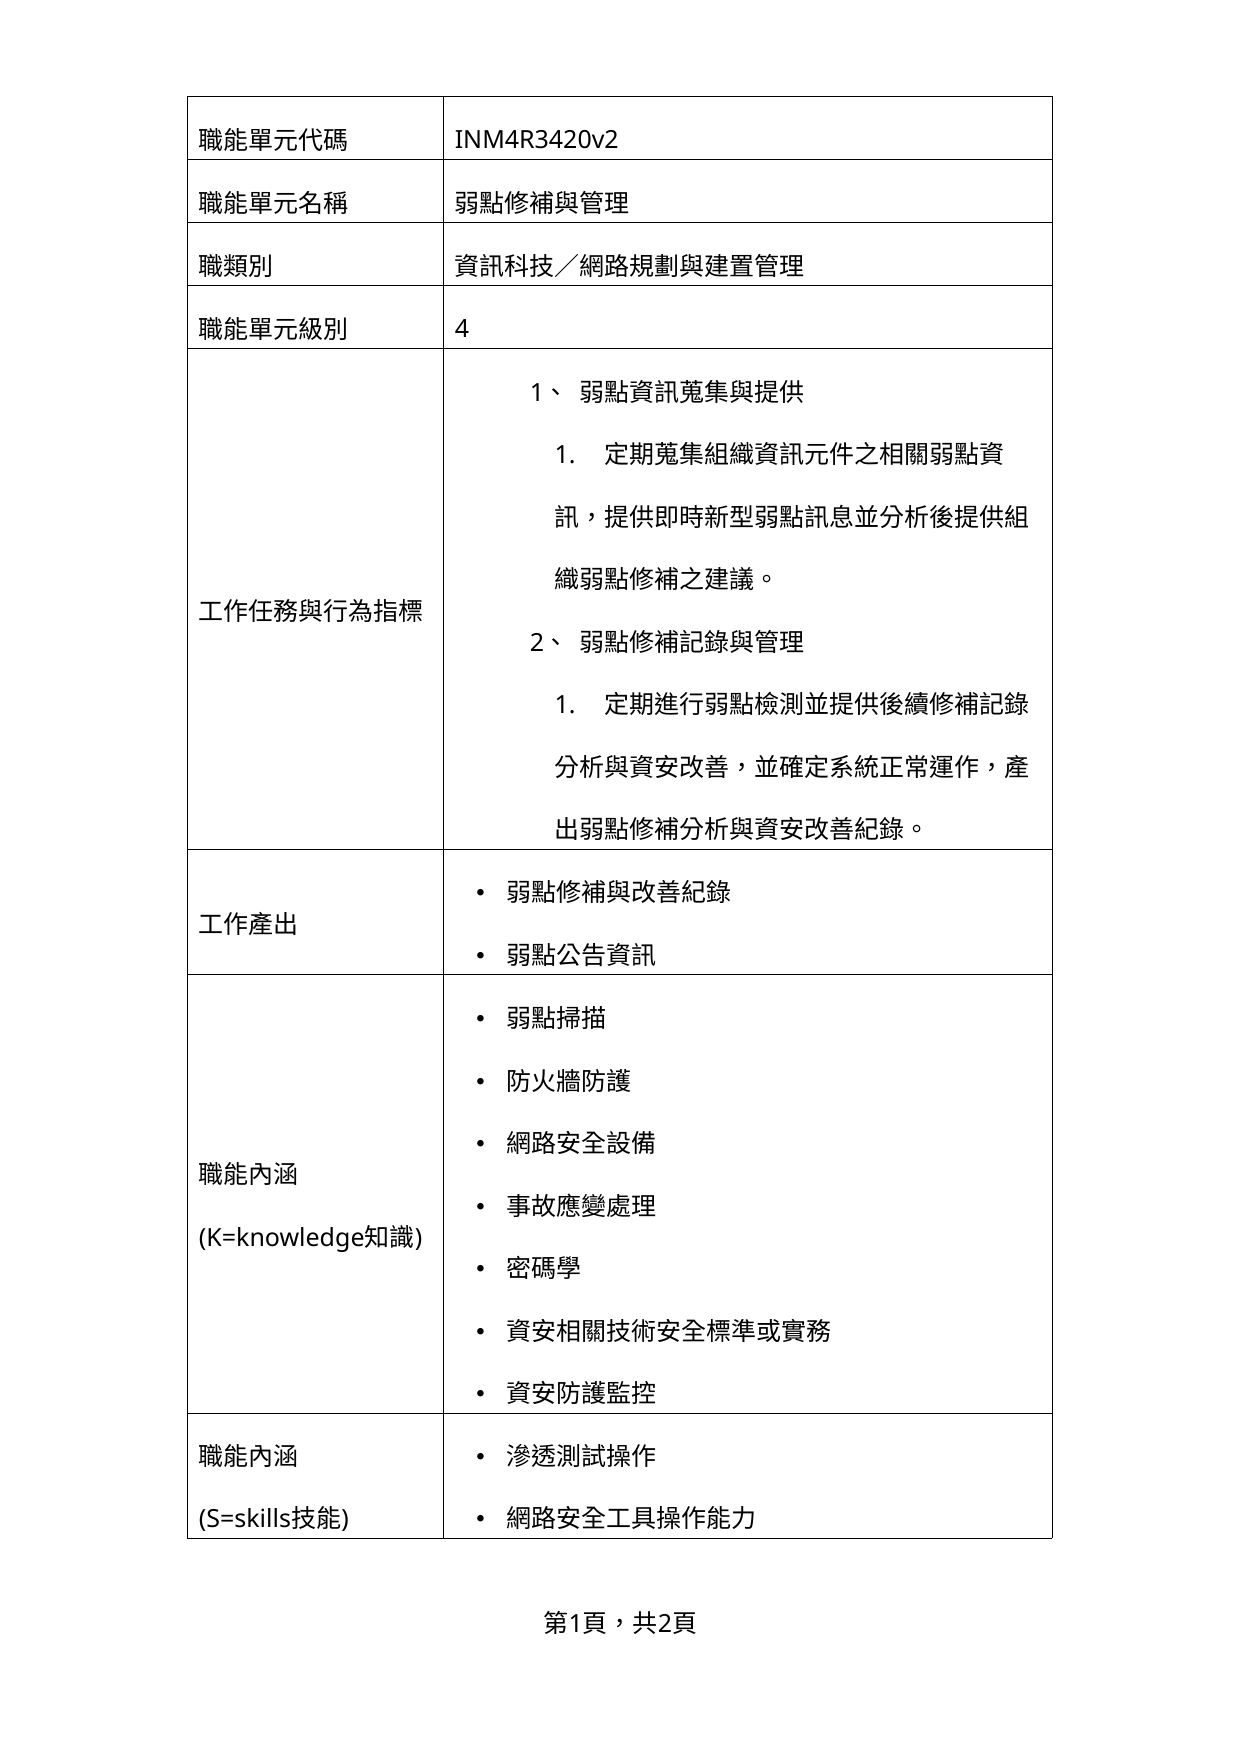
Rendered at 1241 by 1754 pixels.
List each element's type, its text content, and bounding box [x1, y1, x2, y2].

table_cell 職能單元級別 [188, 286, 443, 348]
table_cell 工作任務與行為指標 [188, 349, 443, 849]
table_cell 弱點修補與管理 [444, 160, 1052, 222]
table_cell 職能單元名稱 [188, 160, 443, 222]
table_cell 職能內涵 (S=skills技能) [188, 1414, 443, 1538]
table_cell 4 [444, 286, 1052, 348]
table_header 職能單元代碼 [188, 97, 443, 159]
table_cell 資訊科技／網路規劃與建置管理 [444, 223, 1052, 285]
table_cell 弱點資訊蒐集與提供 定期蒐集組織資訊元件之相關弱點資訊，提供即時新型弱點訊息並分析後提供組織弱點修補之建議。 弱點修補記錄與管理 定期進行弱點檢測並提供後續修補記錄分析與資安改善，並確定系統正常運作，產出弱點修補分析與資安改善紀錄。 [444, 349, 1052, 849]
table_cell 滲透測試操作 網路安全工具操作能力 問題分析與解決能力 資安情資蒐集能力 規劃與組織能力 溝通協調能力 [444, 1414, 1052, 1538]
table_cell 職能內涵 (K=knowledge知識) [188, 975, 443, 1412]
table_cell 工作產出 [188, 850, 443, 974]
table_header INM4R3420v2 [444, 97, 1052, 159]
table_cell 弱點修補與改善紀錄 弱點公告資訊 [444, 850, 1052, 974]
table_cell 弱點掃描 防火牆防護 網路安全設備 事故應變處理 密碼學 資安相關技術安全標準或實務 資安防護監控 [444, 975, 1052, 1412]
table_cell 職類別 [188, 223, 443, 285]
